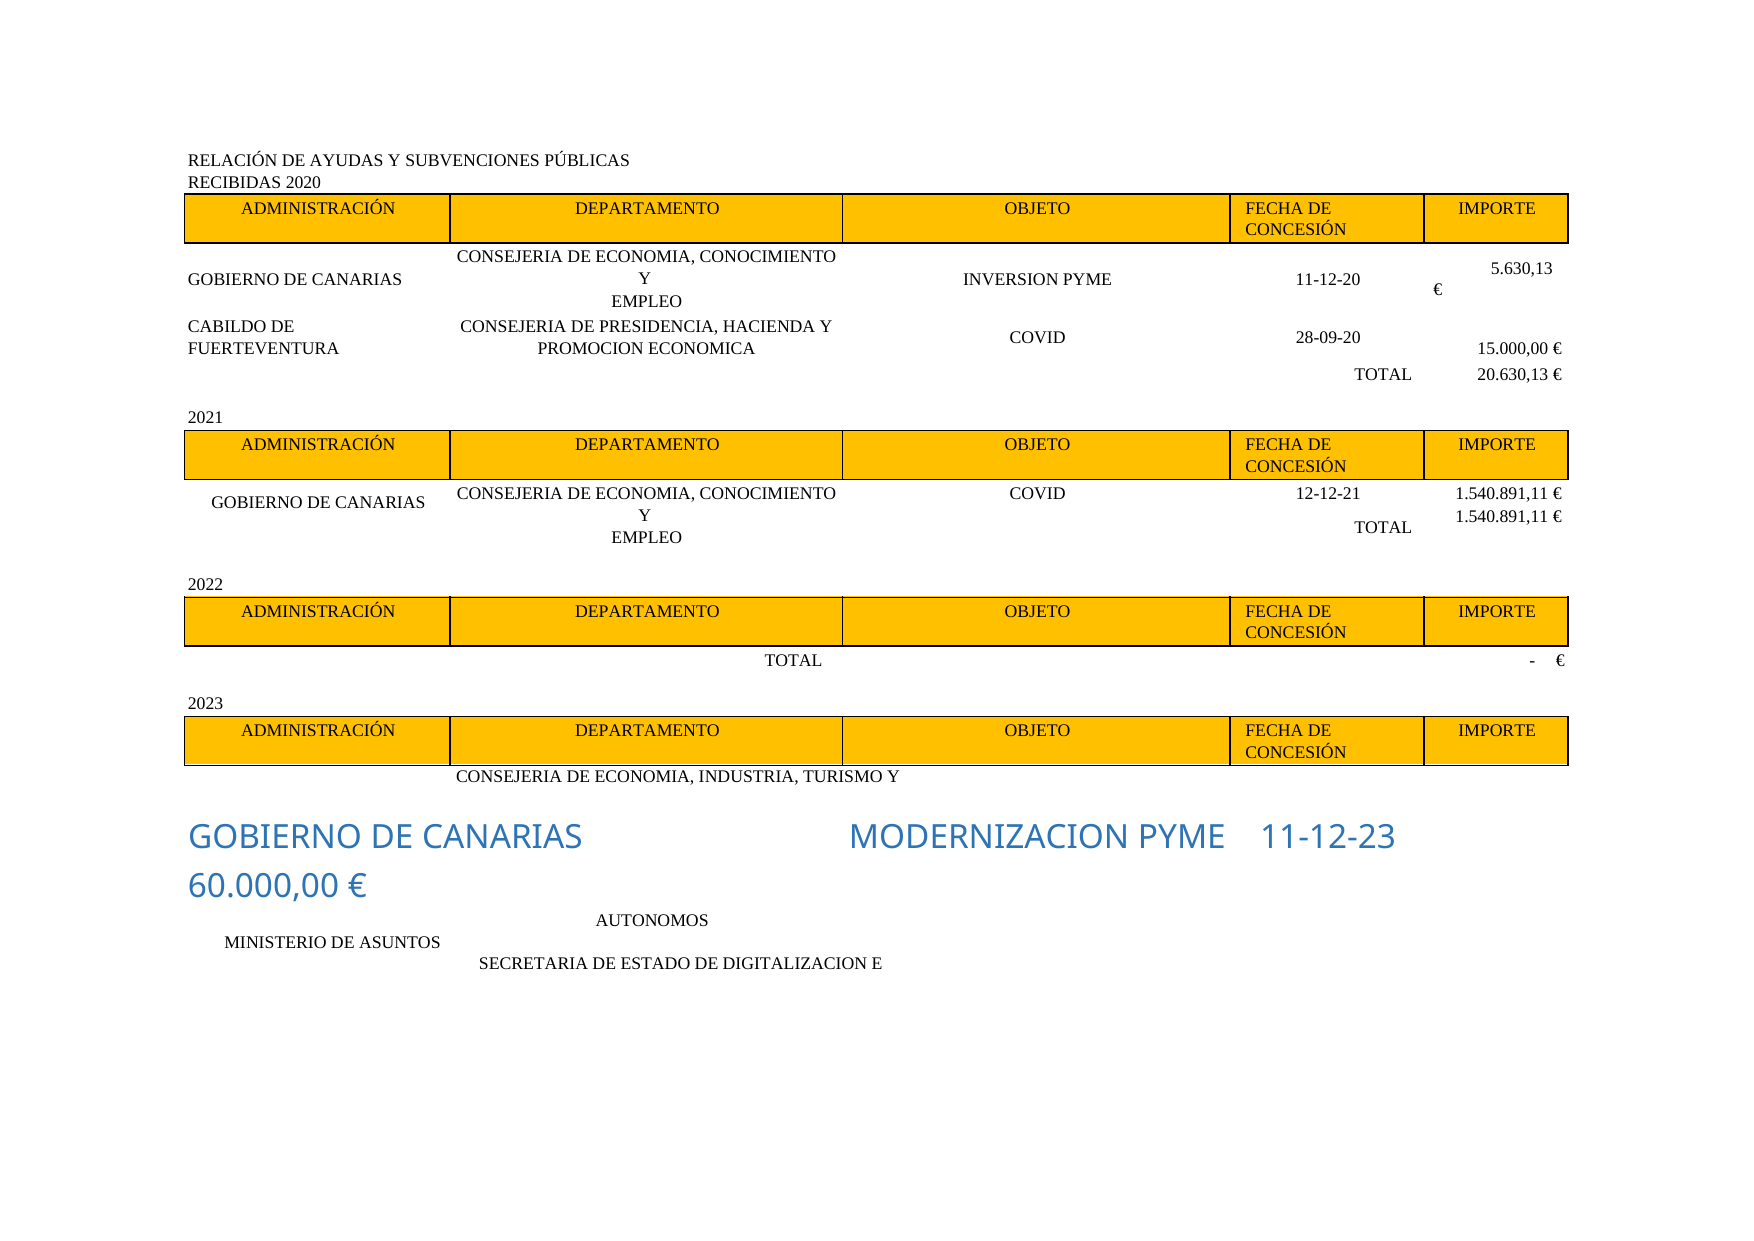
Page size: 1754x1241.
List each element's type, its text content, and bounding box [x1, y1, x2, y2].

table_cell DEPARTAMENTO [451, 717, 842, 764]
table_cell FECHA DE CONCESIÓN [1231, 717, 1423, 764]
table_cell IMPORTE [1425, 431, 1567, 479]
table_cell INVERSION PYME [843, 244, 1230, 314]
table_cell 11-12-20 [1230, 244, 1424, 314]
table_cell [843, 361, 1230, 430]
table_header OBJETO [843, 195, 1229, 242]
table_cell IMPORTE [1425, 598, 1567, 645]
table_cell [1230, 647, 1424, 716]
table_cell FECHA DE CONCESIÓN [1231, 431, 1423, 479]
table_cell DEPARTAMENTO [451, 598, 842, 645]
table_header ADMINISTRACIÓN [185, 195, 449, 242]
table_cell 12-12-21 TOTAL [1230, 480, 1424, 596]
table_cell CONSEJERIA DE PRESIDENCIA, HACIENDA Y PROMOCION ECONOMICA [450, 314, 843, 361]
table_cell TOTAL [1230, 361, 1424, 430]
table_cell FECHA DE CONCESIÓN [1231, 598, 1423, 645]
table_header IMPORTE [1425, 195, 1567, 242]
text CONSEJERIA DE ECONOMIA, INDUSTRIA, TURISMO Y [456, 766, 1559, 786]
table_cell ADMINISTRACIÓN [185, 598, 449, 645]
table_cell GOBIERNO DE CANARIAS 2022 [185, 480, 450, 596]
table_cell 2023 [185, 647, 450, 716]
table_cell CONSEJERIA DE ECONOMIA, CONOCIMIENTO Y EMPLEO [450, 480, 843, 596]
text SECRETARIA DE ESTADO DE DIGITALIZACION E [479, 953, 1559, 973]
table_cell OBJETO [843, 431, 1229, 479]
table_header DEPARTAMENTO [451, 195, 842, 242]
table_cell CABILDO DE FUERTEVENTURA [185, 314, 450, 361]
table_cell 2021 [185, 361, 450, 430]
table_cell 15.000,00 € [1424, 314, 1568, 361]
table_cell DEPARTAMENTO [451, 431, 842, 479]
table_cell OBJETO [843, 598, 1229, 645]
table_cell ADMINISTRACIÓN [185, 717, 449, 764]
table_cell CONSEJERIA DE ECONOMIA, CONOCIMIENTO Y EMPLEO [450, 244, 843, 314]
table_cell - € [1424, 647, 1568, 716]
table_cell COVID [843, 314, 1230, 361]
table_cell IMPORTE [1425, 717, 1567, 764]
table_cell 28-09-20 [1230, 314, 1424, 361]
text RELACIÓN DE AYUDAS Y SUBVENCIONES PÚBLICAS RECIBIDAS 2020 [188, 150, 684, 192]
table_cell COVID [843, 480, 1230, 596]
table_cell 1.540.891,11 € 1.540.891,11 € [1424, 480, 1568, 596]
text AUTONOMOS [595, 910, 1559, 930]
table_cell TOTAL [450, 647, 843, 716]
subtitle GOBIERNO DE CANARIAS MODERNIZACION PYME 11-12-23 60.000,00 € [188, 813, 1560, 907]
table_cell GOBIERNO DE CANARIAS [185, 244, 450, 314]
table_cell 5.630,13 € [1424, 244, 1568, 314]
table_cell [450, 361, 843, 430]
table_cell OBJETO [843, 717, 1229, 764]
text MINISTERIO DE ASUNTOS [224, 932, 1559, 952]
table_header FECHA DE CONCESIÓN [1231, 195, 1423, 242]
table_cell ADMINISTRACIÓN [185, 431, 449, 479]
table_cell [843, 647, 1230, 716]
table_cell 20.630,13 € [1424, 361, 1568, 430]
